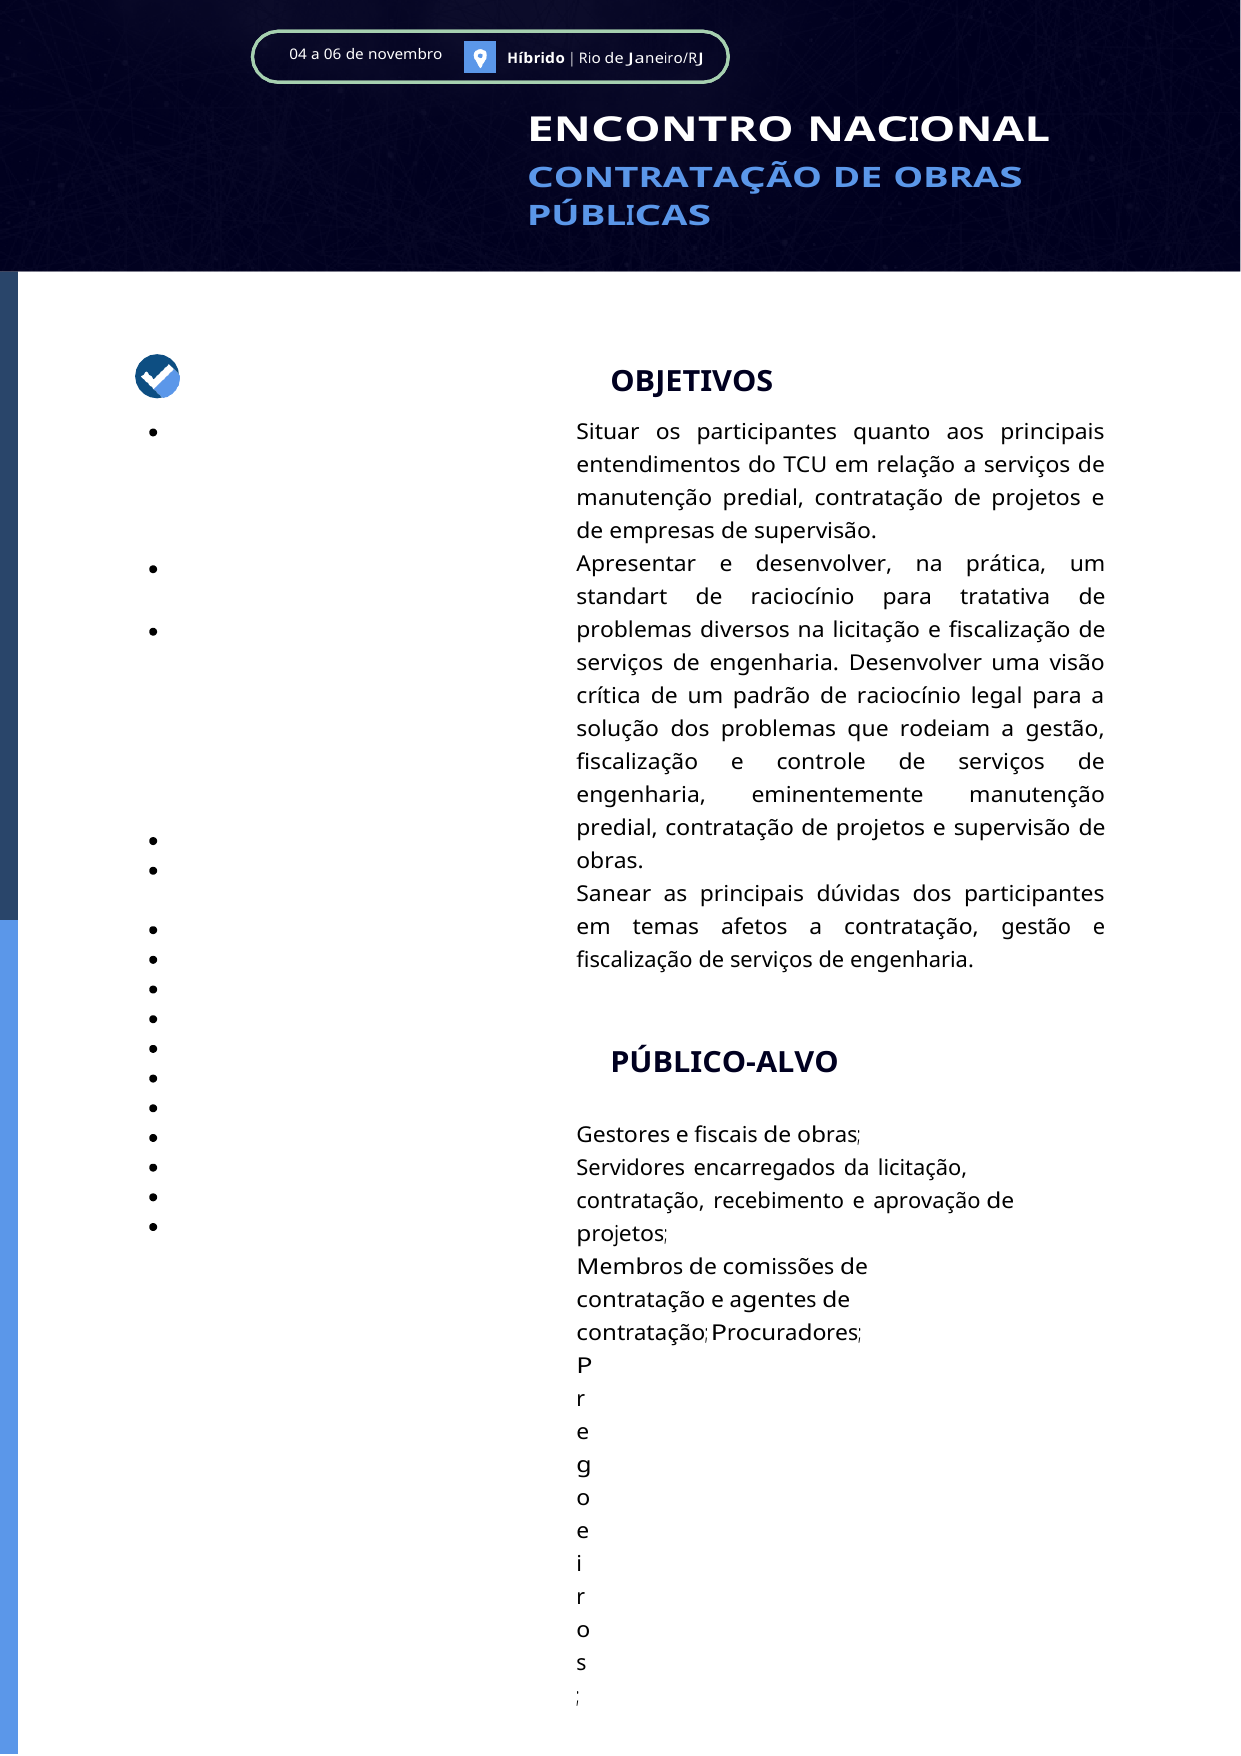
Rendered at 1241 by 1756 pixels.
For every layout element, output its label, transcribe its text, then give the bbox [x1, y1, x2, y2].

text Apresentar e desenvolver, na prática, um standart de raciocínio para tratativa de problemas diversos na licitação e fiscalização de serviços de engenharia. Desenvolver uma visão crítica de um padrão de raciocínio legal para a solução dos problemas que rodeiam a gestão, fiscalização e controle de serviços de engenharia, eminentemente manutenção predial, contratação de projetos e supervisão de obras. [576, 548, 1105, 875]
text Sanear as principais dúvidas dos participantes em temas afetos a contratação, gestão e fiscalização de serviços de engenharia. [576, 878, 1105, 974]
text Situar os participantes quanto aos principais entendimentos do TCU em relação a serviços de manutenção predial, contratação de projetos e de empresas de supervisão. [576, 416, 1105, 544]
text OBJETIVOS [610, 360, 1209, 400]
text Servidores encarregados da licitação, contratação, recebimento e aprovação de projetos; [576, 1152, 1062, 1248]
text Gestores e fiscais de obras; [576, 1119, 1209, 1149]
subtitle PÚBLICO-ALVO [610, 1041, 1209, 1081]
text Membros de comissões de contratação e agentes de contratação; Procuradores; [576, 1251, 920, 1347]
